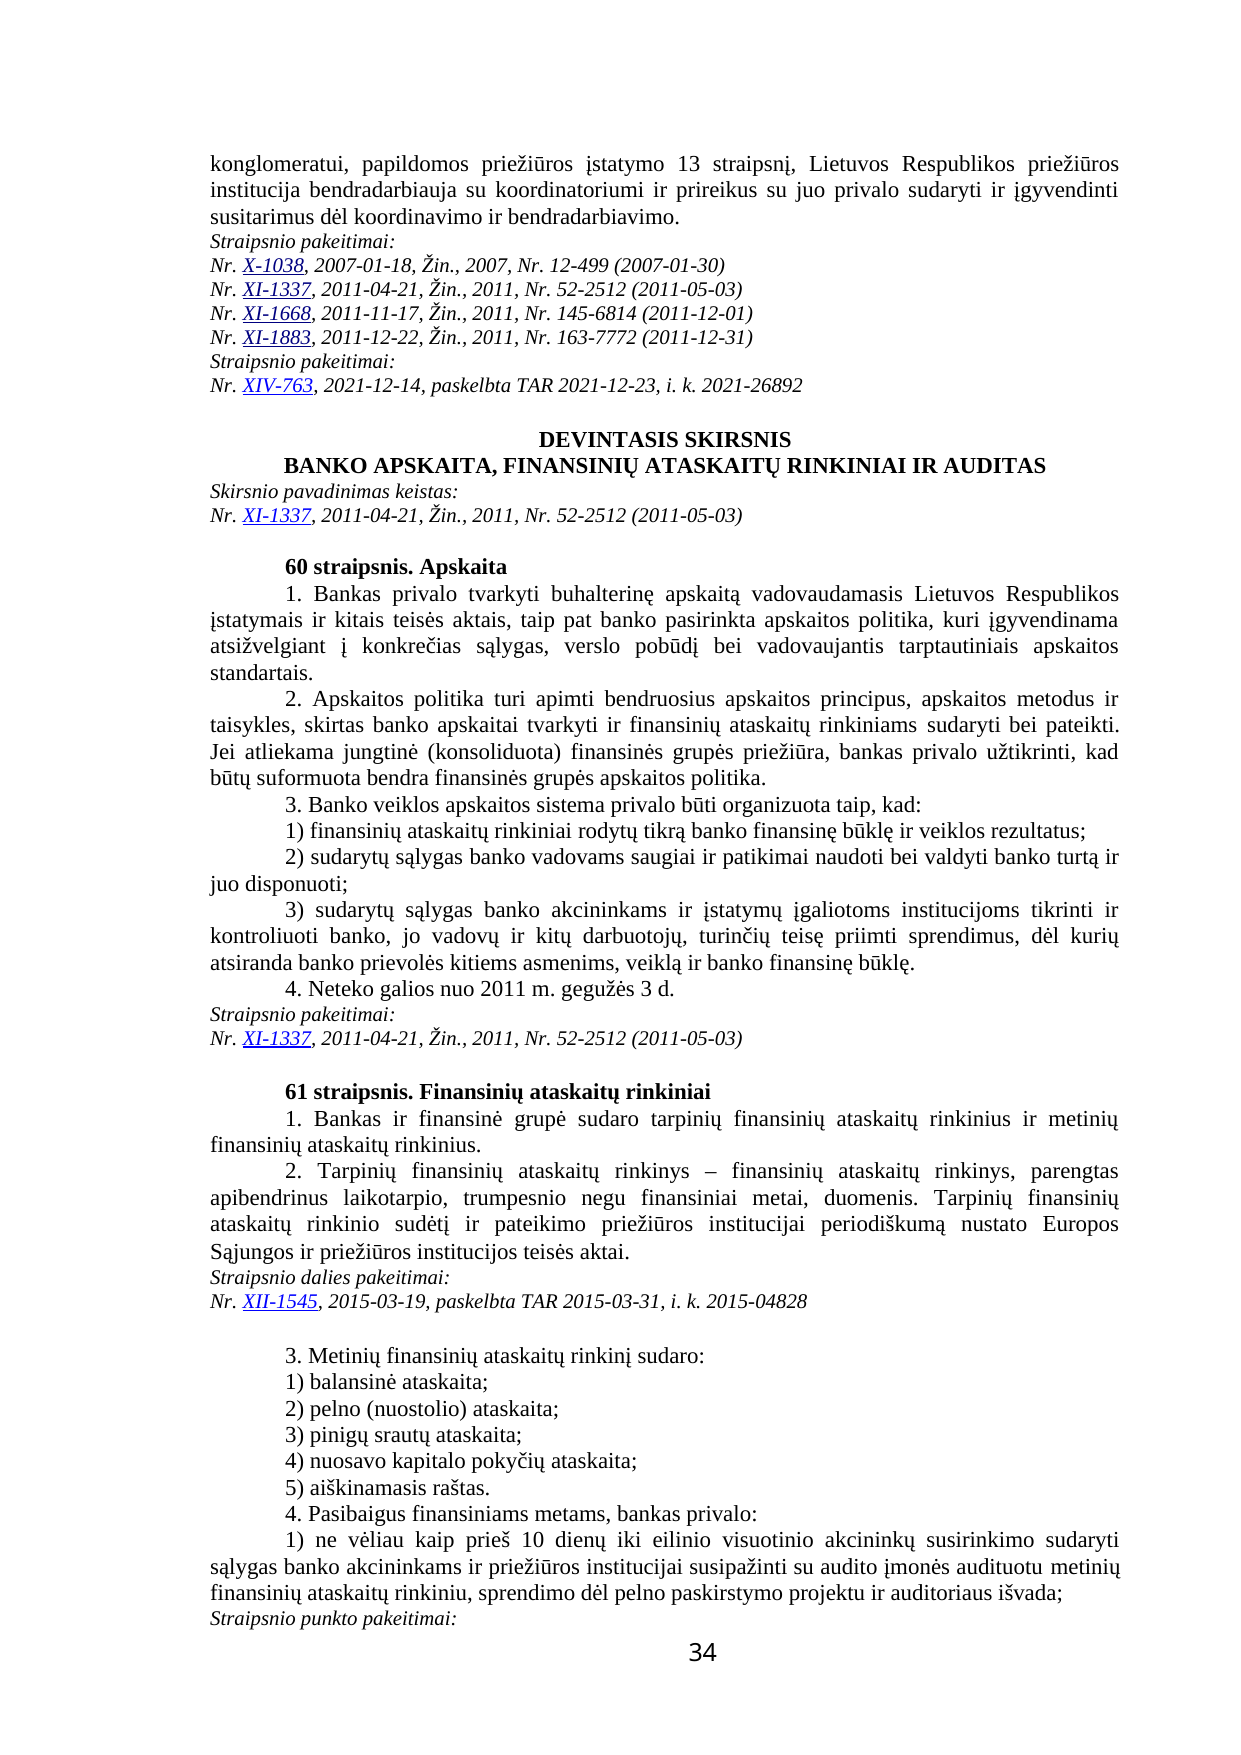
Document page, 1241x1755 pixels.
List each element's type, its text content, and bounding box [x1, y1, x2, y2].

text BANKO APSKAITA, FINANSINIŲ ATASKAITŲ RINKINIAI IR AUDITAS [210, 453, 1120, 479]
text 1) finansinių ataskaitų rinkiniai rodytų tikrą banko finansinę būklę ir veiklos rezultatus; [210, 817, 1120, 843]
text 4. Pasibaigus finansiniams metams, bankas privalo: [210, 1500, 1120, 1527]
text Nr. XII-1545, 2015-03-19, paskelbta TAR 2015-03-31, i. k. 2015-04828 [210, 1289, 1120, 1313]
text 61 straipsnis. Finansinių ataskaitų rinkiniai [210, 1078, 1120, 1105]
text 1) ne vėliau kaip prieš 10 dienų iki eilinio visuotinio akcininkų susirinkimo sudaryti sąlygas banko akcininkams ir priežiūros institucijai susipažinti su audito įmonės audituotu metinių finansinių ataskaitų rinkiniu, sprendimo dėl pelno paskirstymo projektu ir auditoriaus išvada; [210, 1527, 1120, 1606]
text 1. Bankas ir finansinė grupė sudaro tarpinių finansinių ataskaitų rinkinius ir metinių finansinių ataskaitų rinkinius. [210, 1105, 1120, 1157]
text Straipsnio pakeitimai: [210, 349, 1120, 373]
text Nr. XI-1668, 2011-11-17, Žin., 2011, Nr. 145-6814 (2011-12-01) [210, 301, 1120, 325]
text 4) nuosavo kapitalo pokyčių ataskaita; [210, 1447, 1120, 1474]
text 1. Bankas privalo tvarkyti buhalterinę apskaitą vadovaudamasis Lietuvos Respublikos įstatymais ir kitais teisės aktais, taip pat banko pasirinkta apskaitos politika, kuri įgyvendinama atsižvelgiant į konkrečias sąlygas, verslo pobūdį bei vadovaujantis tarptautiniais apskaitos standartais. [210, 580, 1120, 685]
text Nr. XI-1337, 2011-04-21, Žin., 2011, Nr. 52-2512 (2011-05-03) [210, 277, 1120, 301]
text Nr. XI-1337, 2011-04-21, Žin., 2011, Nr. 52-2512 (2011-05-03) [210, 1026, 1120, 1049]
text Straipsnio pakeitimai: [210, 1001, 1120, 1026]
text Nr. XIV-763, 2021-12-14, paskelbta TAR 2021-12-23, i. k. 2021-26892 [210, 373, 1120, 397]
text 2) pelno (nuostolio) ataskaita; [210, 1395, 1120, 1421]
text Nr. XI-1883, 2011-12-22, Žin., 2011, Nr. 163-7772 (2011-12-31) [210, 325, 1120, 349]
text 2) sudarytų sąlygas banko vadovams saugiai ir patikimai naudoti bei valdyti banko turtą ir juo disponuoti; [210, 843, 1120, 896]
text 4. Neteko galios nuo 2011 m. gegužės 3 d. [210, 975, 1120, 1001]
text 2. Tarpinių finansinių ataskaitų rinkinys – finansinių ataskaitų rinkinys, parengtas apibendrinus laikotarpio, trumpesnio negu finansiniai metai, duomenis. Tarpinių finansinių ataskaitų rinkinio sudėtį ir pateikimo priežiūros institucijai periodiškumą nustato Europos Sąjungos ir priežiūros institucijos teisės aktai. [210, 1157, 1120, 1265]
text 3) sudarytų sąlygas banko akcininkams ir įstatymų įgaliotoms institucijoms tikrinti ir kontroliuoti banko, jo vadovų ir kitų darbuotojų, turinčių teisę priimti sprendimus, dėl kurių atsiranda banko prievolės kitiems asmenims, veiklą ir banko finansinę būklę. [210, 896, 1120, 975]
text Straipsnio dalies pakeitimai: [210, 1265, 1120, 1289]
text DEVINTASIS SKIRSNIS [210, 426, 1120, 453]
text Nr. X-1038, 2007-01-18, Žin., 2007, Nr. 12-499 (2007-01-30) [210, 253, 1120, 277]
text 1) balansinė ataskaita; [210, 1368, 1120, 1395]
text 3) pinigų srautų ataskaita; [210, 1421, 1120, 1447]
text konglomeratui, papildomos priežiūros įstatymo 13 straipsnį, Lietuvos Respublikos priežiūros institucija bendradarbiauja su koordinatoriumi ir prireikus su juo privalo sudaryti ir įgyvendinti susitarimus dėl koordinavimo ir bendradarbiavimo. [210, 150, 1120, 229]
text Straipsnio punkto pakeitimai: [210, 1606, 1120, 1630]
text 2. Apskaitos politika turi apimti bendruosius apskaitos principus, apskaitos metodus ir taisykles, skirtas banko apskaitai tvarkyti ir finansinių ataskaitų rinkiniams sudaryti bei pateikti. Jei atliekama jungtinė (konsoliduota) finansinės grupės priežiūra, bankas privalo užtikrinti, kad būtų suformuota bendra finansinės grupės apskaitos politika. [210, 685, 1120, 791]
text 5) aiškinamasis raštas. [210, 1474, 1120, 1500]
text Nr. XI-1337, 2011-04-21, Žin., 2011, Nr. 52-2512 (2011-05-03) [210, 503, 1120, 527]
text 3. Metinių finansinių ataskaitų rinkinį sudaro: [210, 1342, 1120, 1368]
text Straipsnio pakeitimai: [210, 229, 1120, 253]
text 60 straipsnis. Apskaita [210, 553, 1120, 580]
text 3. Banko veiklos apskaitos sistema privalo būti organizuota taip, kad: [210, 791, 1120, 817]
text Skirsnio pavadinimas keistas: [210, 479, 1120, 503]
